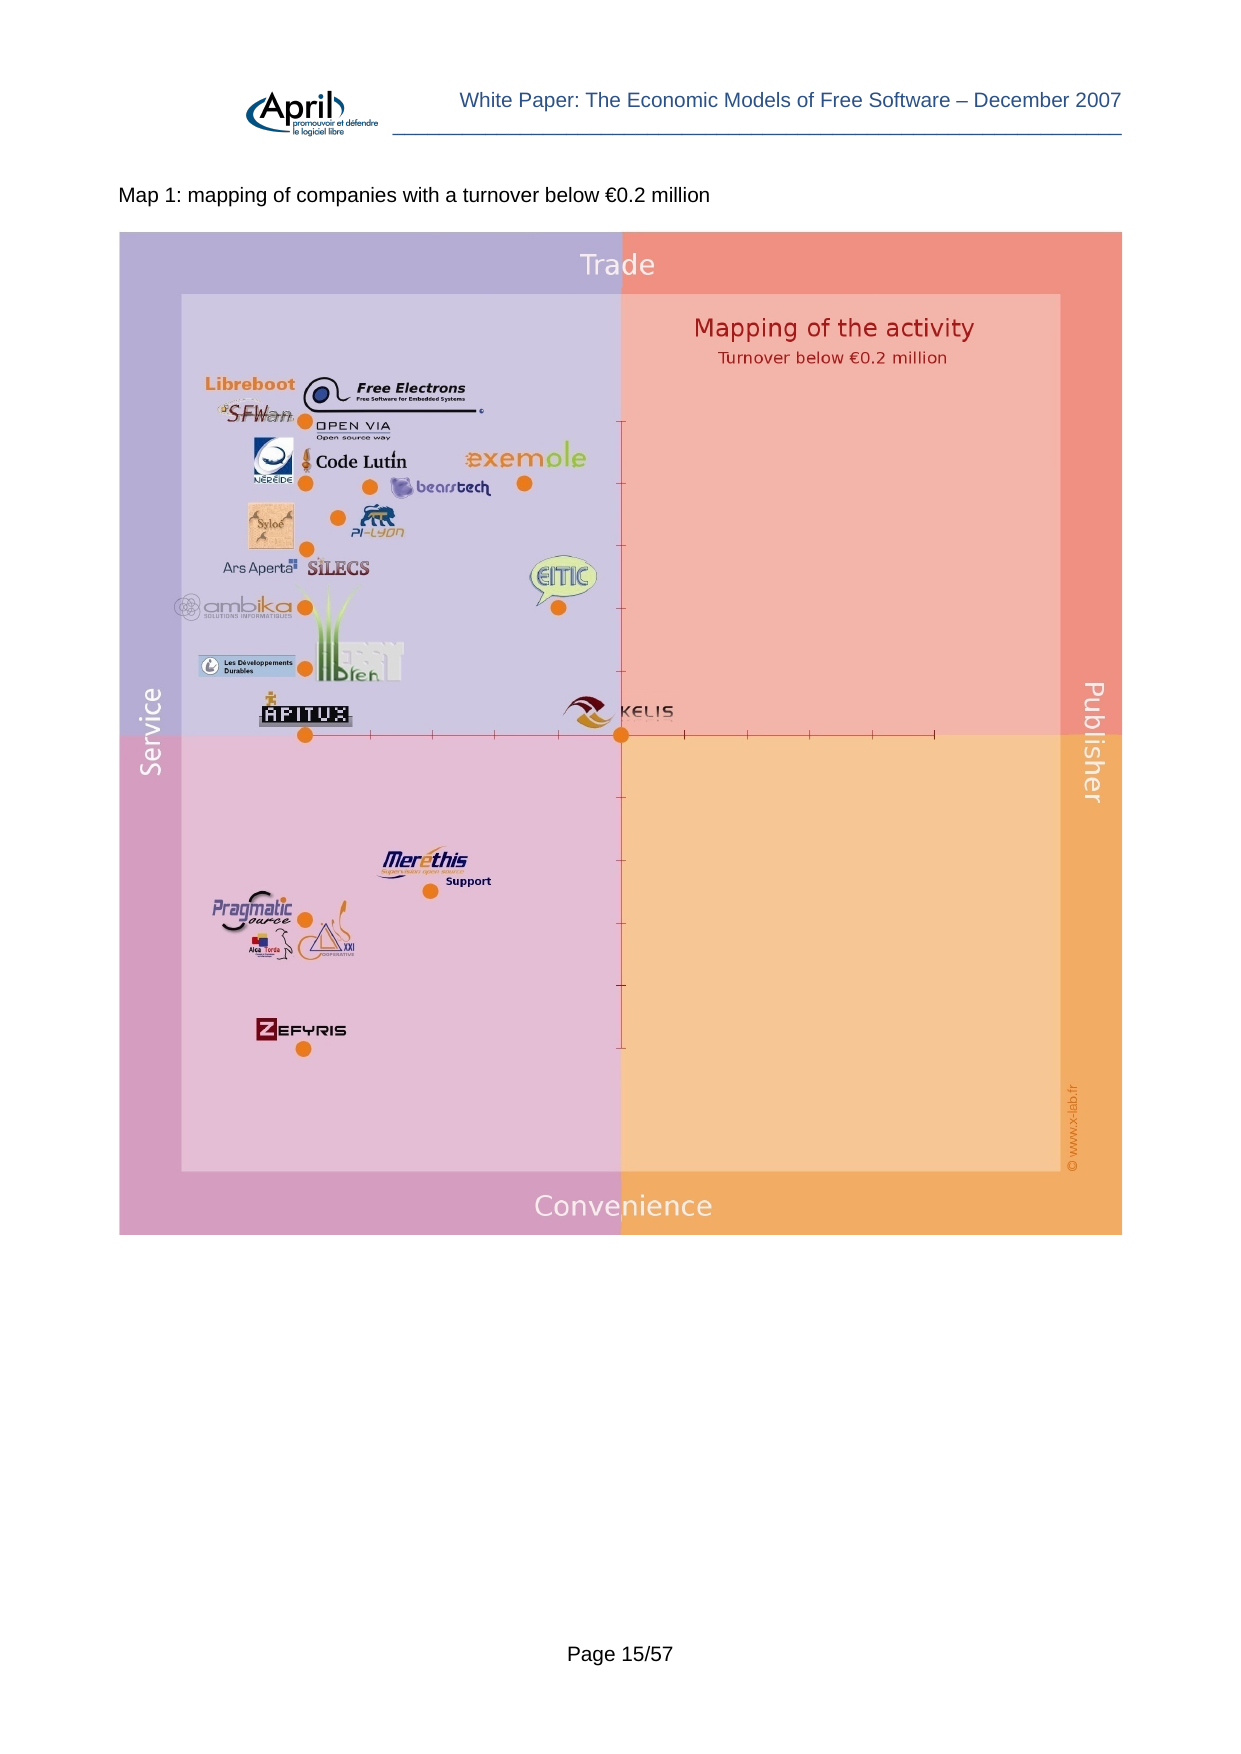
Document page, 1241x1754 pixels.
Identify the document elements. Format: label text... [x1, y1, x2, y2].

text Map 1: mapping of companies with a turnover below €0.2 million [118, 183, 1122, 207]
picture [245, 86, 379, 142]
picture [118, 230, 1123, 1235]
